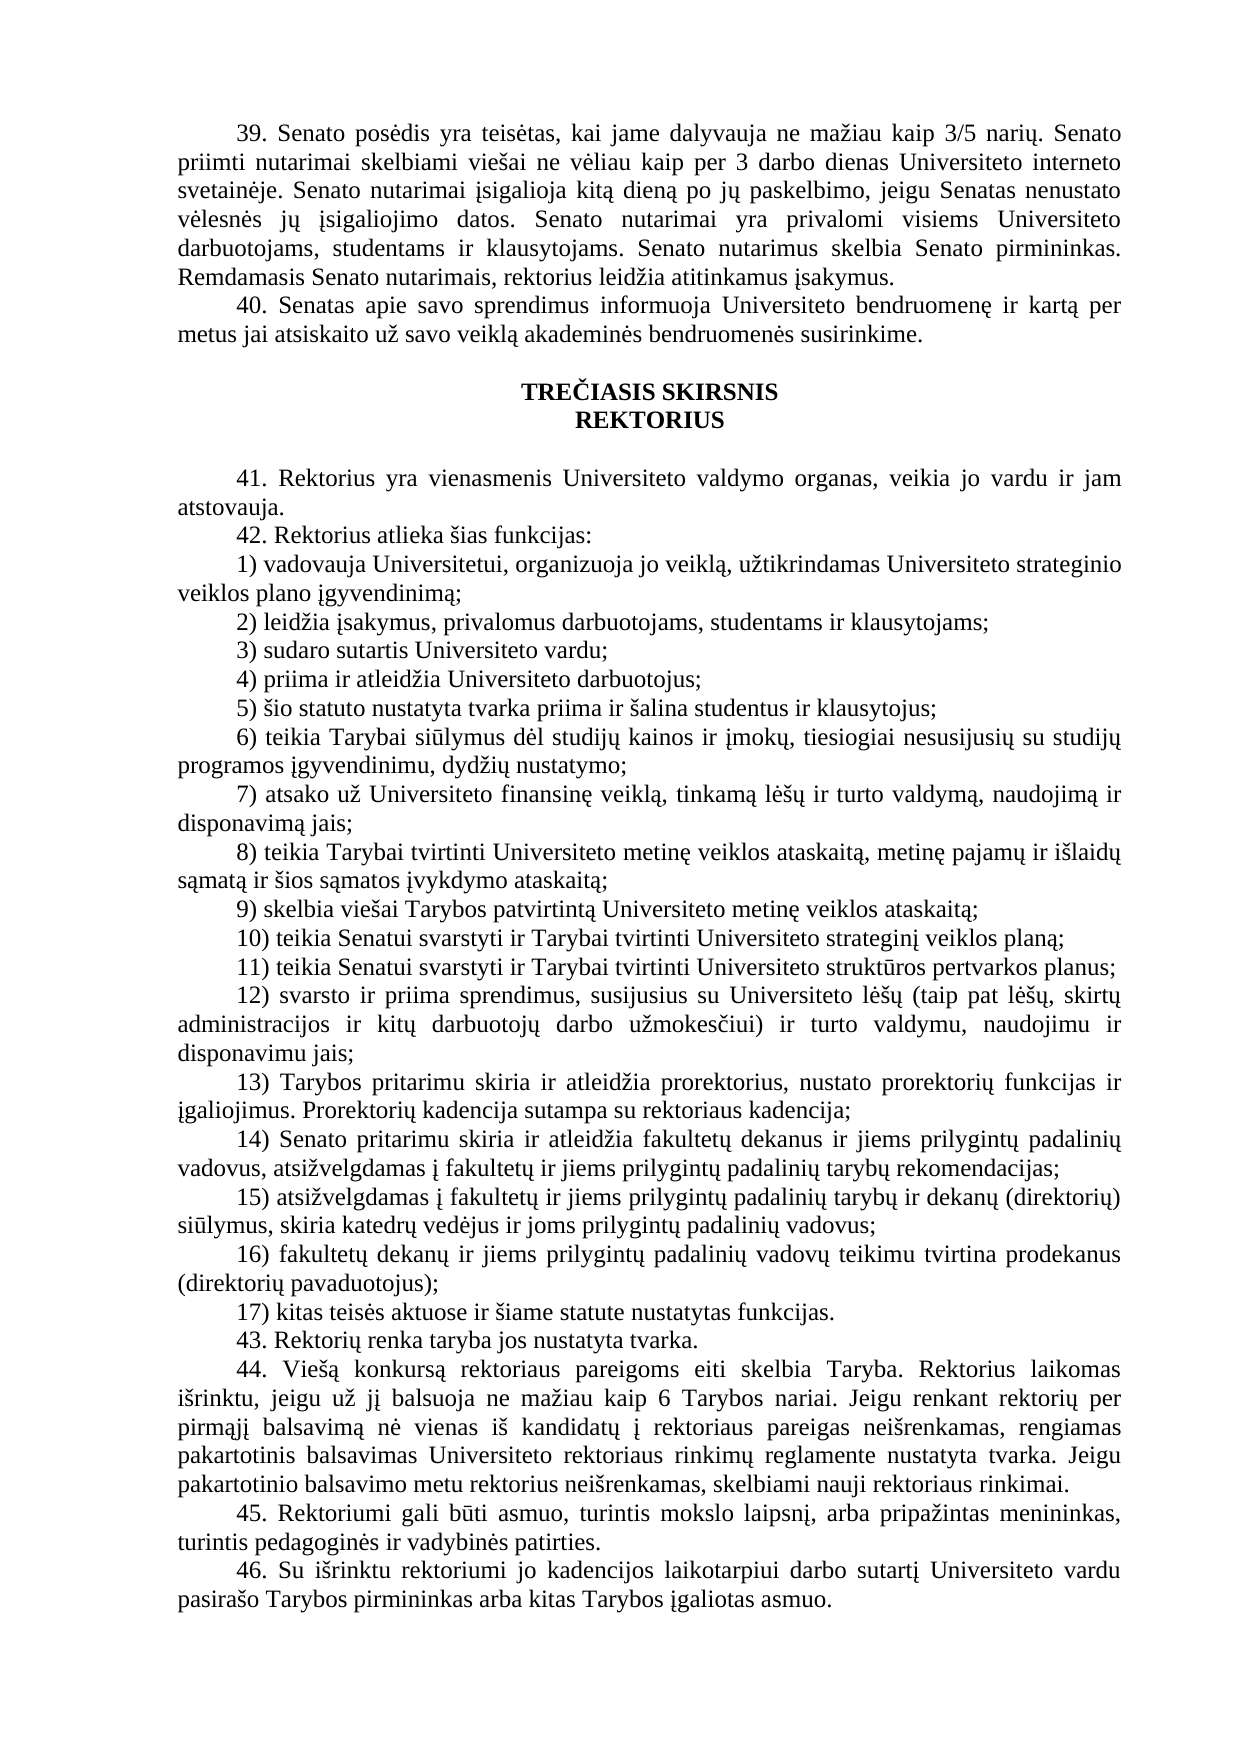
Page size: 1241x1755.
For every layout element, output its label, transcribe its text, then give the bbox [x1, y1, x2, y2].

text 3) sudaro sutartis Universiteto vardu; [177, 636, 1122, 664]
text 2) leidžia įsakymus, privalomus darbuotojams, studentams ir klausytojams; [177, 607, 1122, 636]
text 7) atsako už Universiteto finansinę veiklą, tinkamą lėšų ir turto valdymą, naudojimą ir disponavimą jais; [177, 779, 1122, 837]
text 4) priima ir atleidžia Universiteto darbuotojus; [177, 664, 1122, 693]
text 42. Rektorius atlieka šias funkcijas: [177, 521, 1122, 549]
text 41. Rektorius yra vienasmenis Universiteto valdymo organas, veikia jo vardu ir jam atstovauja. [177, 463, 1122, 521]
text 6) teikia Tarybai siūlymus dėl studijų kainos ir įmokų, tiesiogiai nesusijusių su studijų programos įgyvendinimu, dydžių nustatymo; [177, 722, 1122, 779]
text 43. Rektorių renka taryba jos nustatyta tvarka. [177, 1326, 1122, 1354]
text 44. Viešą konkursą rektoriaus pareigoms eiti skelbia Taryba. Rektorius laikomas išrinktu, jeigu už jį balsuoja ne mažiau kaip 6 Tarybos nariai. Jeigu renkant rektorių per pirmąjį balsavimą nė vienas iš kandidatų į rektoriaus pareigas neišrenkamas, rengiamas pakartotinis balsavimas Universiteto rektoriaus rinkimų reglamente nustatyta tvarka. Jeigu pakartotinio balsavimo metu rektorius neišrenkamas, skelbiami nauji rektoriaus rinkimai. [177, 1354, 1122, 1498]
text 10) teikia Senatui svarstyti ir Tarybai tvirtinti Universiteto strateginį veiklos planą; [177, 923, 1122, 952]
text 12) svarsto ir priima sprendimus, susijusius su Universiteto lėšų (taip pat lėšų, skirtų administracijos ir kitų darbuotojų darbo užmokesčiui) ir turto valdymu, naudojimu ir disponavimu jais; [177, 981, 1122, 1067]
text 15) atsižvelgdamas į fakultetų ir jiems prilygintų padalinių tarybų ir dekanų (direktorių) siūlymus, skiria katedrų vedėjus ir joms prilygintų padalinių vadovus; [177, 1182, 1122, 1239]
text 40. Senatas apie savo sprendimus informuoja Universiteto bendruomenę ir kartą per metus jai atsiskaito už savo veiklą akademinės bendruomenės susirinkime. [177, 291, 1122, 348]
text 5) šio statuto nustatyta tvarka priima ir šalina studentus ir klausytojus; [177, 693, 1122, 722]
text trečiasIS SKIRSNIS [177, 377, 1122, 406]
text 39. Senato posėdis yra teisėtas, kai jame dalyvauja ne mažiau kaip 3/5 narių. Senato priimti nutarimai skelbiami viešai ne vėliau kaip per 3 darbo dienas Universiteto interneto svetainėje. Senato nutarimai įsigalioja kitą dieną po jų paskelbimo, jeigu Senatas nenustato vėlesnės jų įsigaliojimo datos. Senato nutarimai yra privalomi visiems Universiteto darbuotojams, studentams ir klausytojams. Senato nutarimus skelbia Senato pirmininkas. Remdamasis Senato nutarimais, rektorius leidžia atitinkamus įsakymus. [177, 118, 1122, 291]
text 17) kitas teisės aktuose ir šiame statute nustatytas funkcijas. [177, 1297, 1122, 1326]
text 9) skelbia viešai Tarybos patvirtintą Universiteto metinę veiklos ataskaitą; [177, 894, 1122, 923]
text 46. Su išrinktu rektoriumi jo kadencijos laikotarpiui darbo sutartį Universiteto vardu pasirašo Tarybos pirmininkas arba kitas Tarybos įgaliotas asmuo. [177, 1556, 1122, 1613]
text 45. Rektoriumi gali būti asmuo, turintis mokslo laipsnį, arba pripažintas menininkas, turintis pedagoginės ir vadybinės patirties. [177, 1498, 1122, 1556]
text 14) Senato pritarimu skiria ir atleidžia fakultetų dekanus ir jiems prilygintų padalinių vadovus, atsižvelgdamas į fakultetų ir jiems prilygintų padalinių tarybų rekomendacijas; [177, 1124, 1122, 1182]
text REKTORIUS [177, 406, 1122, 434]
text 8) teikia Tarybai tvirtinti Universiteto metinę veiklos ataskaitą, metinę pajamų ir išlaidų sąmatą ir šios sąmatos įvykdymo ataskaitą; [177, 837, 1122, 894]
text 16) fakultetų dekanų ir jiems prilygintų padalinių vadovų teikimu tvirtina prodekanus (direktorių pavaduotojus); [177, 1239, 1122, 1297]
text 11) teikia Senatui svarstyti ir Tarybai tvirtinti Universiteto struktūros pertvarkos planus; [177, 952, 1122, 981]
text 1) vadovauja Universitetui, organizuoja jo veiklą, užtikrindamas Universiteto strateginio veiklos plano įgyvendinimą; [177, 549, 1122, 607]
text 13) Tarybos pritarimu skiria ir atleidžia prorektorius, nustato prorektorių funkcijas ir įgaliojimus. Prorektorių kadencija sutampa su rektoriaus kadencija; [177, 1067, 1122, 1124]
